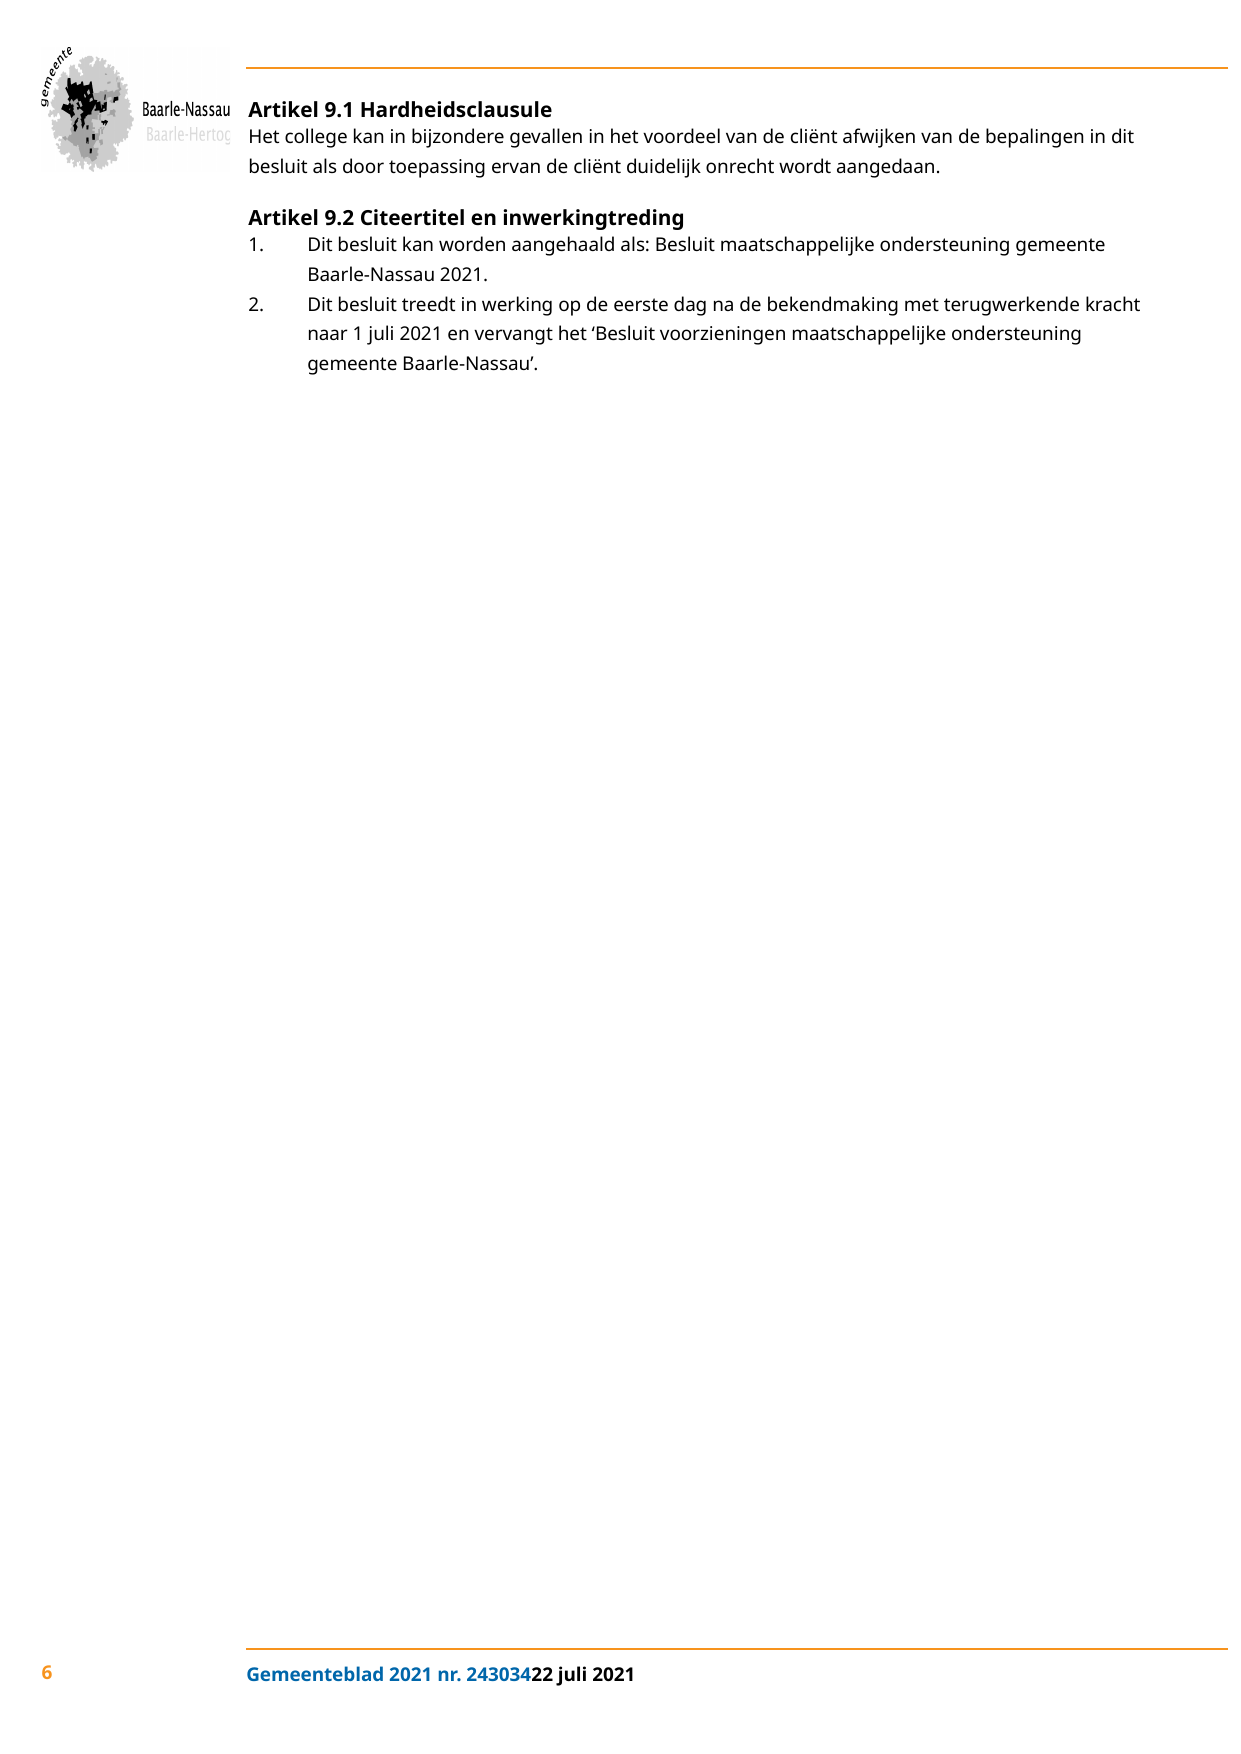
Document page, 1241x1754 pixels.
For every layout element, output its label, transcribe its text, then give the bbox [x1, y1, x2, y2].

text Het college kan in bijzondere gevallen in het voordeel van de cliënt afwijken van de bepalingen in dit besluit als door toepassing ervan de cliënt duidelijk onrecht wordt aangedaan. [248, 123, 1152, 178]
list Dit besluit treedt in werking op de eerste dag na de bekendmaking met terugwerkende kracht naar 1 juli 2021 en vervangt het ‘Besluit voorzieningen maatschappelijke ondersteuning gemeente Baarle-Nassau’. [248, 291, 1152, 376]
picture [41, 47, 231, 172]
text Artikel 9.1 Hardheidsclausule [248, 95, 1152, 123]
text Artikel 9.2 Citeertitel en inwerkingtreding [248, 203, 1152, 232]
list Dit besluit kan worden aangehaald als: Besluit maatschappelijke ondersteuning gemeente Baarle-Nassau 2021. [248, 232, 1152, 287]
